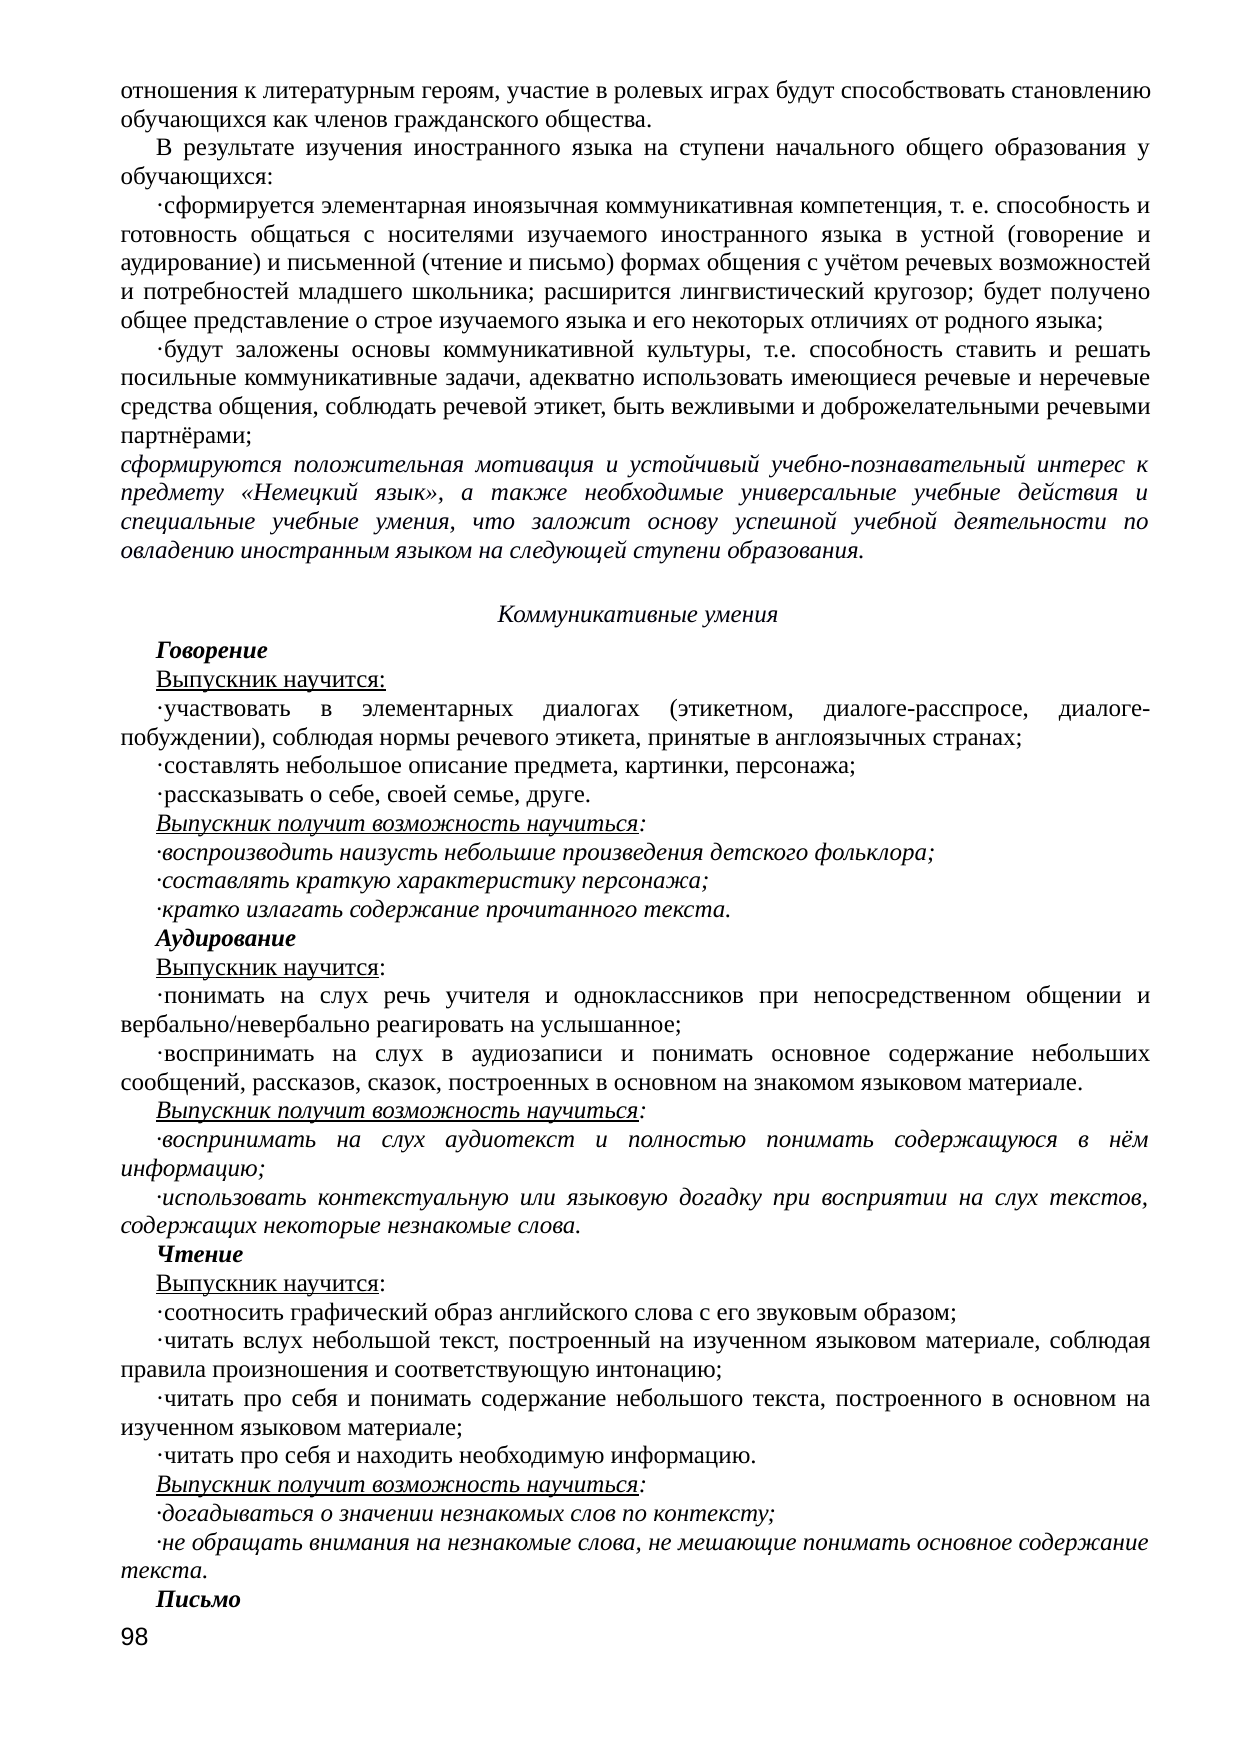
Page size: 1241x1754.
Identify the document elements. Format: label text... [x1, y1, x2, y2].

text Выпускник получит возможность научиться: [120, 1095, 1152, 1124]
text ·воспринимать на слух в аудиозаписи и понимать основное содержание небольших сообщений, рассказов, сказок, построенных в основном на знакомом языковом материале. [120, 1038, 1152, 1095]
text ·участвовать в элементарных диалогах (этикетном, диалоге-расспросе, диалоге-побуждении), соблюдая нормы речевого этикета, принятые в англоязычных странах; [120, 693, 1152, 750]
text Выпускник получит возможность научиться: [120, 1469, 1152, 1498]
text ·будут заложены основы коммуникативной культуры, т.е. способность ставить и решать посильные коммуникативные задачи, адекватно использовать имеющиеся речевые и неречевые средства общения, соблюдать речевой этикет, быть вежливыми и доброжелательными речевыми партнёрами; [120, 334, 1152, 449]
text ·сформируется элементарная иноязычная коммуникативная компетенция, т. е. способность и готовность общаться с носителями изучаемого иностранного языка в устной (говорение и аудирование) и письменной (чтение и письмо) формах общения с учётом речевых возможностей и потребностей младшего школьника; расширится лингвистический кругозор; будет получено общее представление о строе изучаемого языка и его некоторых отличиях от родного языка; [120, 190, 1152, 334]
text ·читать про себя и находить необходимую информацию. [120, 1440, 1152, 1469]
text ·не обращать внимания на незнакомые слова, не мешающие понимать основное содержание текста. [120, 1527, 1152, 1584]
text Письмо [120, 1584, 1152, 1613]
text ·кратко излагать содержание прочитанного текста. [120, 894, 1152, 923]
text отношения к литературным героям, участие в ролевых играх будут способствовать становлению обучающихся как членов гражданского общества. [120, 75, 1152, 132]
text ·использовать контекстуальную или языковую догадку при восприятии на слух текстов, содержащих некоторые незнакомые слова. [120, 1182, 1152, 1239]
text Коммуникативные умения [120, 599, 1152, 628]
text ·составлять небольшое описание предмета, картинки, персонажа; [120, 750, 1152, 779]
text Говорение [120, 635, 1152, 664]
text ·составлять краткую характеристику персонажа; [120, 865, 1152, 894]
text ·рассказывать о себе, своей семье, друге. [120, 779, 1152, 808]
text Аудирование [120, 923, 1152, 952]
text Выпускник научится: [120, 1268, 1152, 1297]
text Чтение [120, 1239, 1152, 1268]
text ·понимать на слух речь учителя и одноклассников при непосредственном общении и вербально/невербально реагировать на услышанное; [120, 980, 1152, 1038]
text ·читать вслух небольшой текст, построенный на изученном языковом материале, соблюдая правила произношения и соответствующую интонацию; [120, 1325, 1152, 1383]
text ·читать про себя и понимать содержание небольшого текста, построенного в основном на изученном языковом материале; [120, 1383, 1152, 1440]
text ·воспринимать на слух аудиотекст и полностью понимать содержащуюся в нём информацию; [120, 1124, 1152, 1182]
text сформируются положительная мотивация и устойчивый учебно-познавательный интерес к предмету «Немецкий язык», а также необходимые универсальные учебные действия и специальные учебные умения, что заложит основу успешной учебной деятельности по овладению иностранным языком на следующей ступени образования. [120, 449, 1152, 564]
text ·соотносить графический образ английского слова с его звуковым образом; [120, 1297, 1152, 1325]
text Выпускник научится: [120, 952, 1152, 980]
text Выпускник получит возможность научиться: [120, 808, 1152, 837]
text Выпускник научится: [120, 664, 1152, 693]
text ·догадываться о значении незнакомых слов по контексту; [120, 1498, 1152, 1527]
text ·воспроизводить наизусть небольшие произведения детского фольклора; [120, 837, 1152, 865]
text В результате изучения иностранного языка на ступени начального общего образования у обучающихся: [120, 132, 1152, 190]
